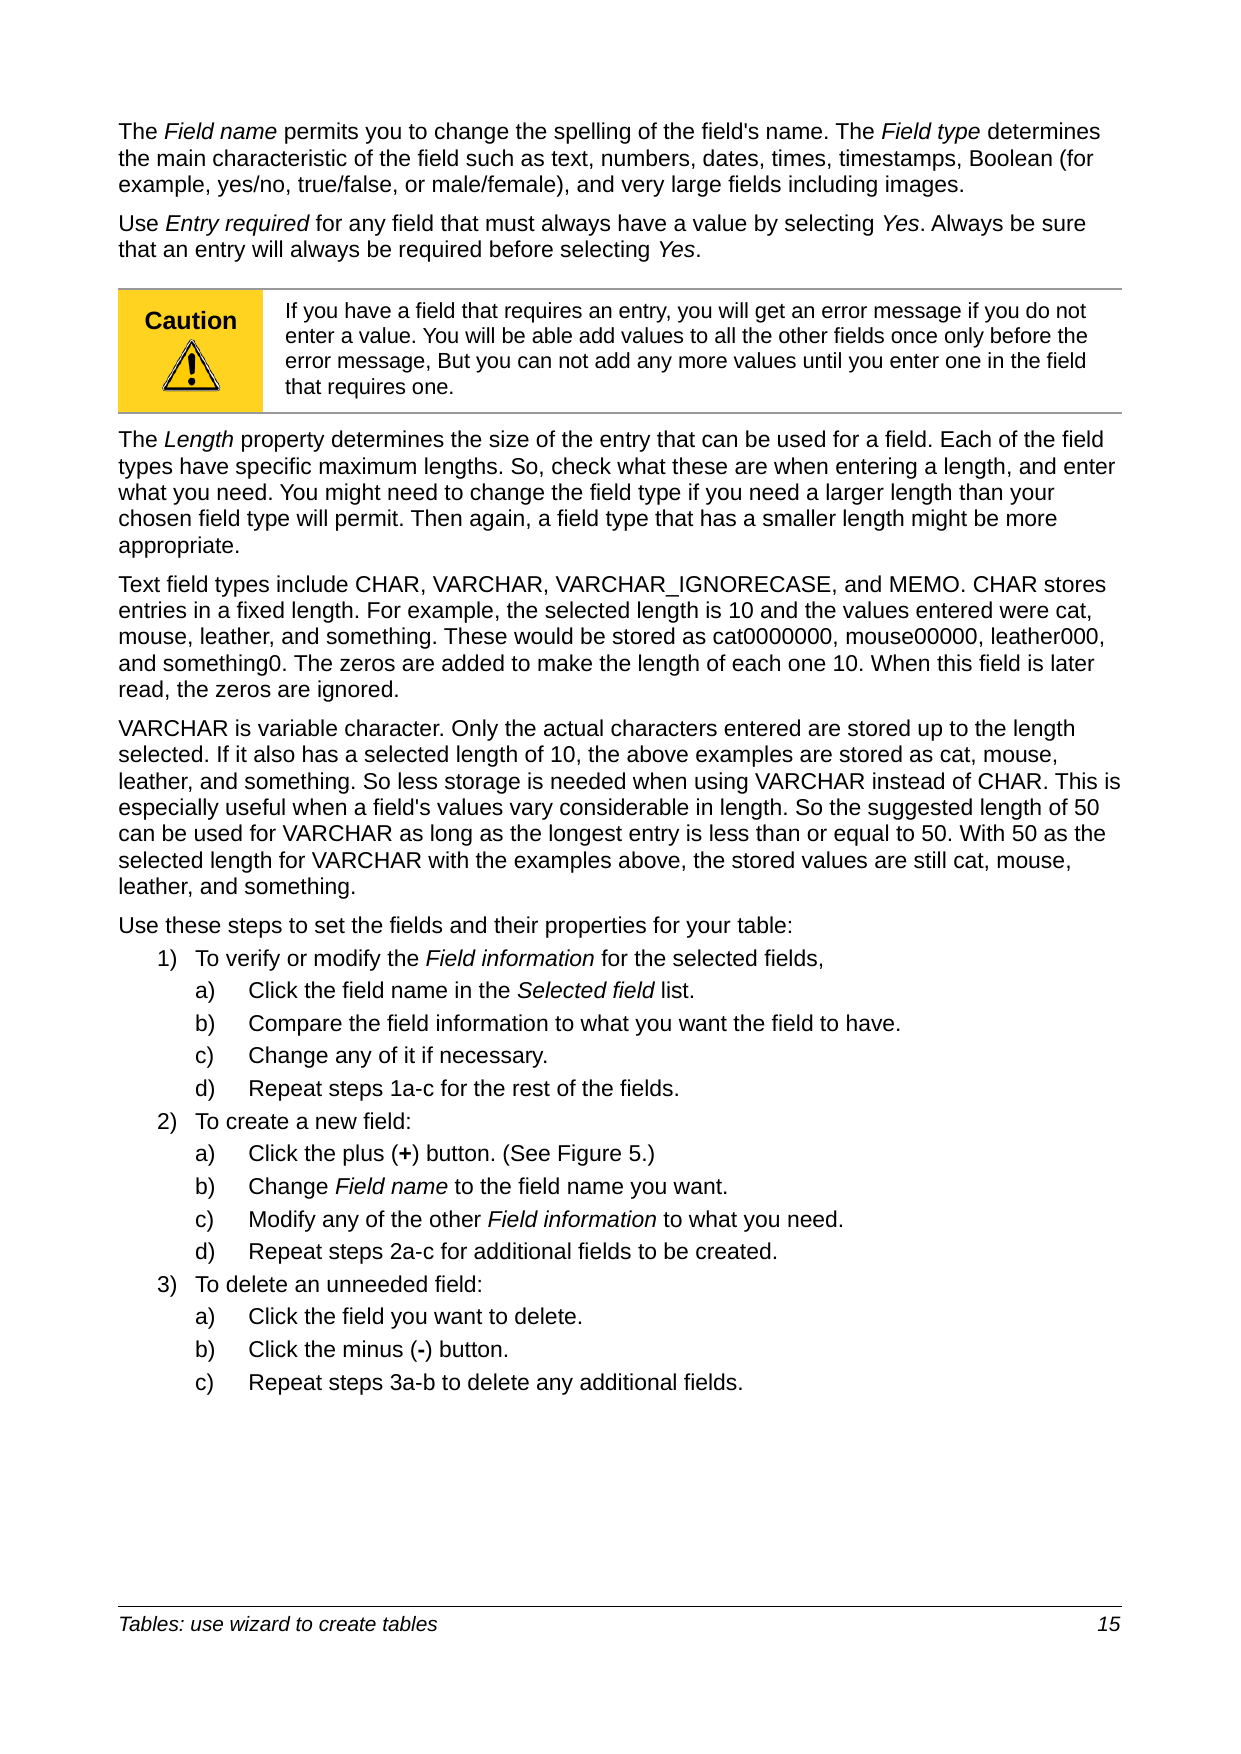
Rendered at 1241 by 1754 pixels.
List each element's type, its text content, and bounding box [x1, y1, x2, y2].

list Compare the field information to what you want the field to have. [195, 1010, 1122, 1036]
list To create a new field: [177, 1108, 1122, 1134]
text The Length property determines the size of the entry that can be used for a field. Each of the field types have specific maximum lengths. So, check what these are when entering a length, and enter what you need. You might need to change the field type if you need a larger length than your chosen field type will permit. Then again, a field type that has a smaller length might be more appropriate. [118, 426, 1122, 558]
picture [158, 335, 224, 395]
list Click the field name in the Selected field list. [195, 977, 1122, 1004]
list Use these steps to set the fields and their properties for your table: [118, 912, 1122, 938]
list Repeat steps 3a-b to delete any additional fields. [195, 1368, 1122, 1395]
text Text field types include CHAR, VARCHAR, VARCHAR_IGNORECASE, and MEMO. CHAR stores entries in a fixed length. For example, the selected length is 10 and the values entered were cat, mouse, leather, and something. These would be stored as cat0000000, mouse00000, leather000, and something0. The zeros are added to make the length of each one 10. When this field is later read, the zeros are ignored. [118, 571, 1122, 702]
list To verify or modify the Field information for the selected fields, [177, 945, 1122, 971]
list Change any of it if necessary. [195, 1042, 1122, 1069]
text Use Entry required for any field that must always have a value by selecting Yes. Always be sure that an entry will always be required before selecting Yes. [118, 210, 1122, 262]
list Click the minus (-) button. [195, 1336, 1122, 1362]
text VARCHAR is variable character. Only the actual characters entered are stored up to the length selected. If it also has a selected length of 10, the above examples are stored as cat, mouse, leather, and something. So less storage is needed when using VARCHAR instead of CHAR. This is especially useful when a field's values vary considerable in length. So the suggested length of 50 can be used for VARCHAR as long as the longest entry is less than or equal to 50. With 50 as the selected length for VARCHAR with the examples above, the stored values are still cat, mouse, leather, and something. [118, 715, 1122, 899]
list Repeat steps 1a-c for the rest of the fields. [195, 1075, 1122, 1101]
list Modify any of the other Field information to what you need. [195, 1206, 1122, 1232]
list Change Field name to the field name you want. [195, 1173, 1122, 1199]
list Repeat steps 2a-c for additional fields to be created. [195, 1238, 1122, 1264]
list Click the field you want to delete. [195, 1303, 1122, 1330]
list To delete an unneeded field: [177, 1271, 1122, 1297]
table_header Caution [118, 290, 263, 412]
table_header If you have a field that requires an entry, you will get an error message if you do not enter a value. You will be able add values to all the other fields once only before the error message, But you can not add any more values until you enter one in the field that requires one. [264, 290, 1122, 412]
text The Field name permits you to change the spelling of the field's name. The Field type determines the main characteristic of the field such as text, numbers, dates, times, timestamps, Boolean (for example, yes/no, true/false, or male/female), and very large fields including images. [118, 118, 1122, 197]
list Click the plus (+) button. (See Figure 5.) [195, 1140, 1122, 1167]
